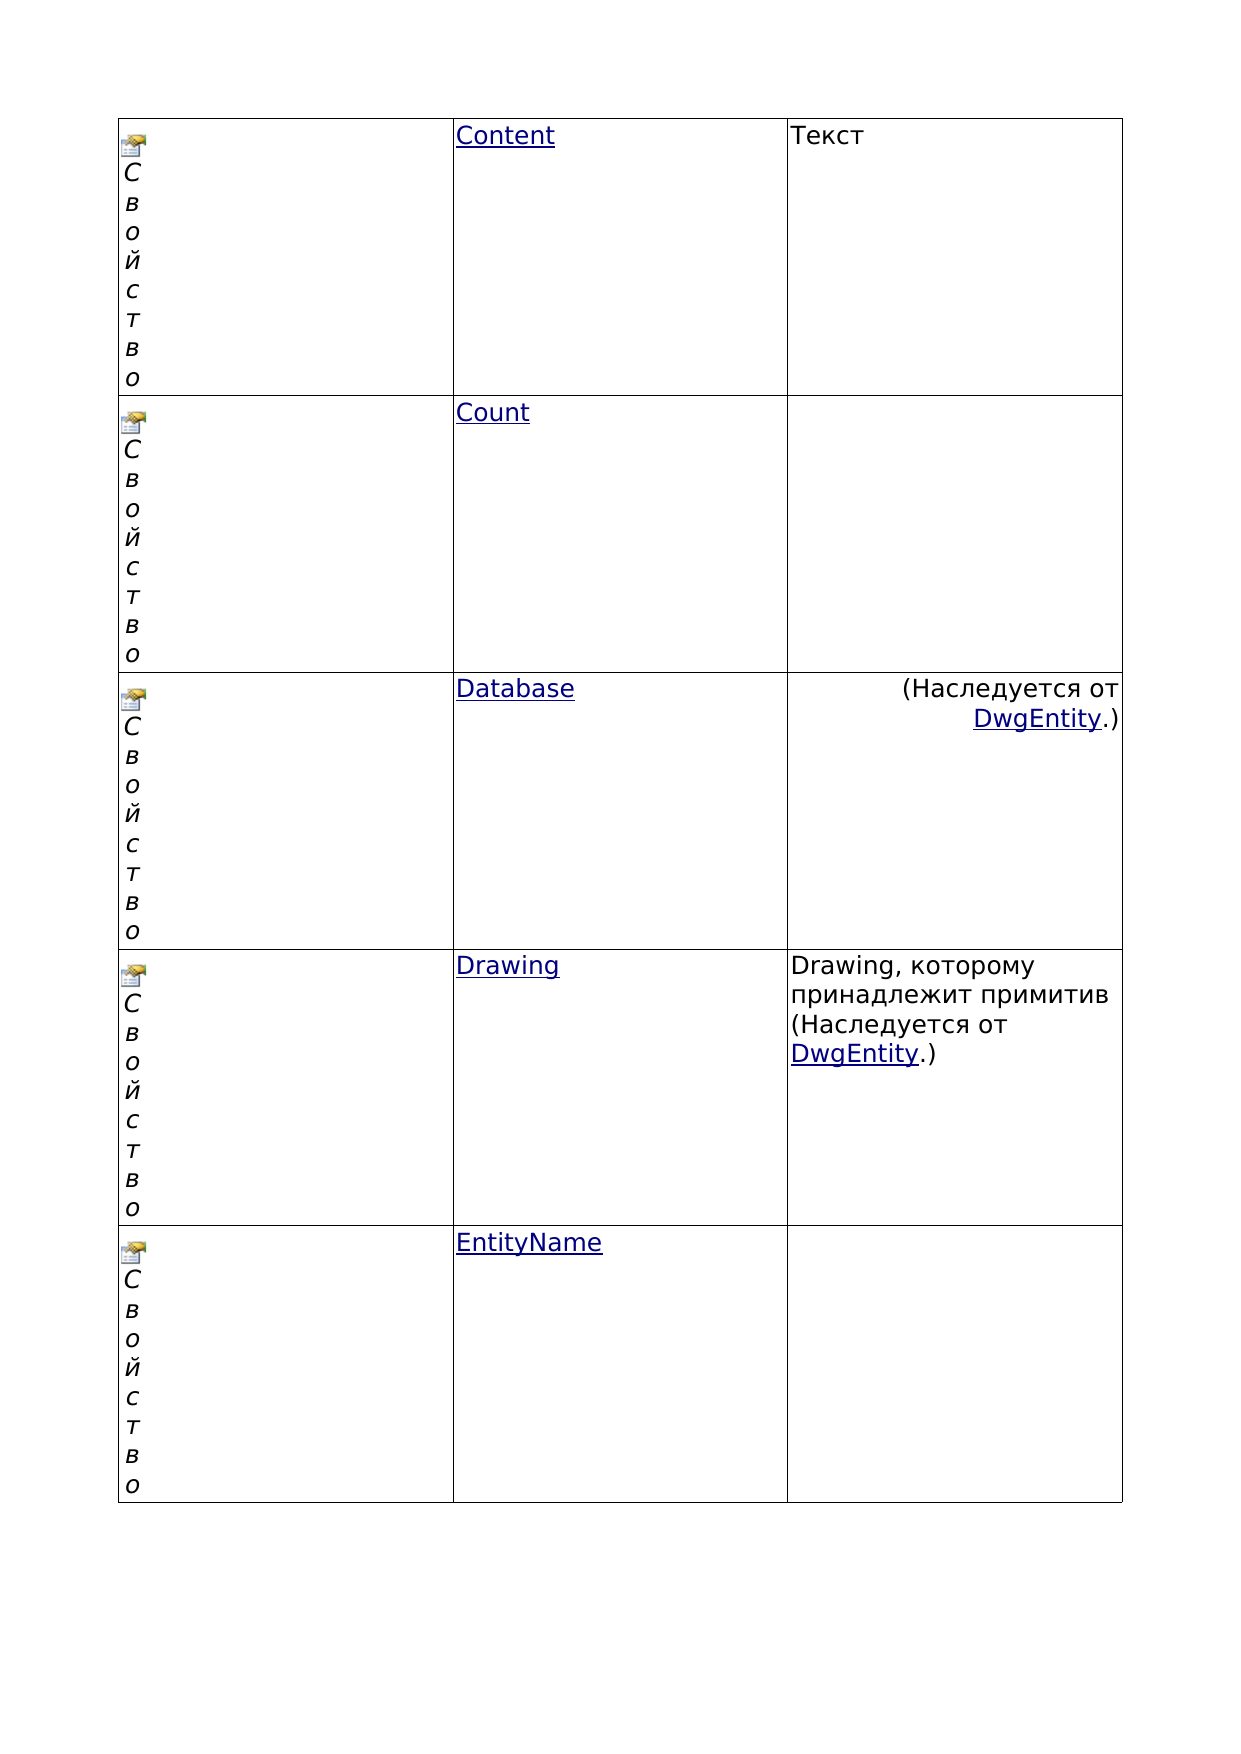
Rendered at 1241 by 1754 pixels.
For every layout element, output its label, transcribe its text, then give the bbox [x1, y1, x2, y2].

picture [121, 963, 147, 989]
table_cell [788, 396, 1122, 672]
table_cell Drawing [454, 950, 787, 1225]
table_cell [119, 950, 453, 1225]
table_cell (Наследуется от DwgEntity.) [788, 673, 1122, 948]
table_cell EntityName [454, 1226, 787, 1502]
table_cell Текст [788, 119, 1122, 395]
picture [121, 410, 147, 436]
table_cell [119, 119, 453, 395]
table_cell [119, 396, 453, 672]
picture [121, 1240, 147, 1266]
table_cell [119, 673, 453, 948]
table_cell [119, 1226, 453, 1502]
picture [121, 687, 147, 713]
table_cell [788, 1226, 1122, 1502]
table_cell Drawing, которому принадлежит примитив (Наследуется от DwgEntity.) [788, 950, 1122, 1225]
table_cell Count [454, 396, 787, 672]
table_cell Content [454, 119, 787, 395]
table_cell Database [454, 673, 787, 948]
picture [121, 133, 147, 159]
